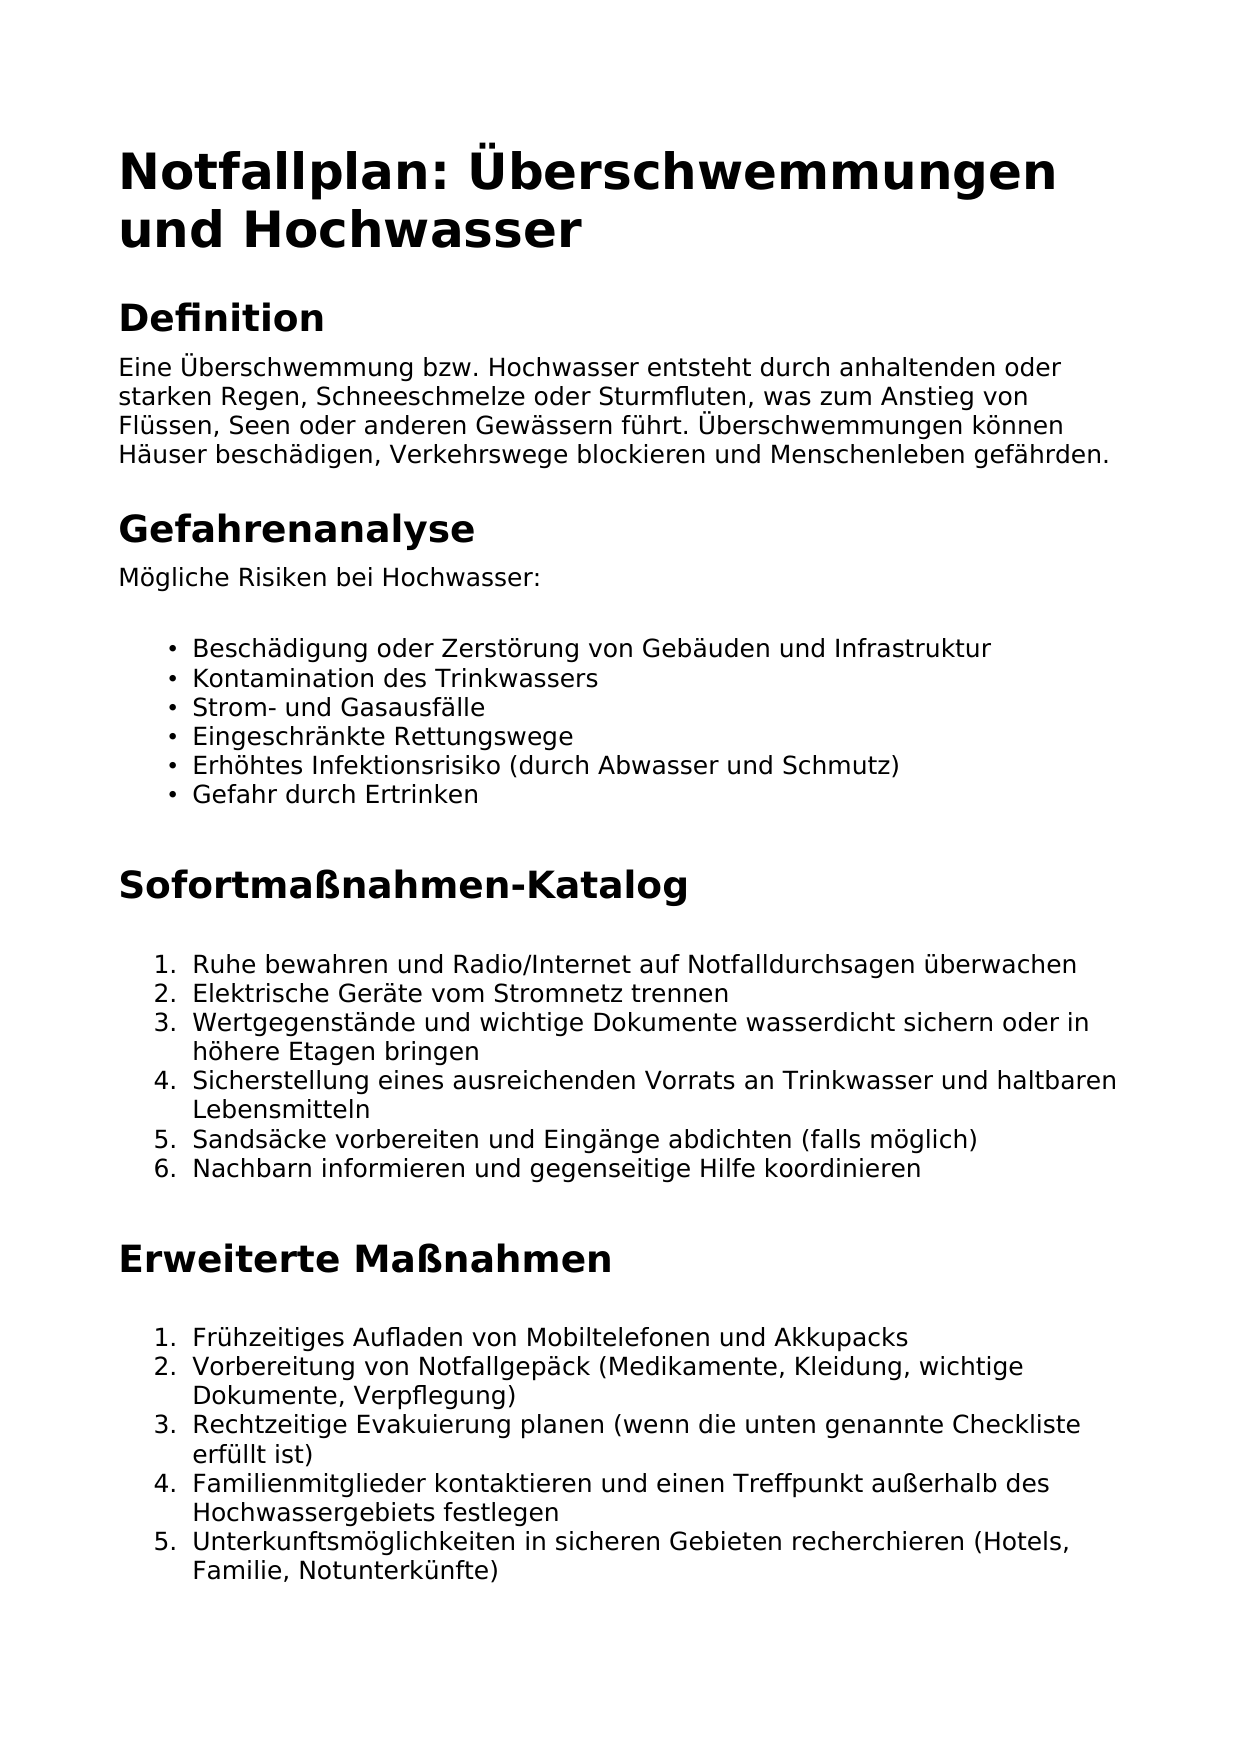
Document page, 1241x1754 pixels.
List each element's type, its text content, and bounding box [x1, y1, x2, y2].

text Mögliche Risiken bei Hochwasser: [118, 563, 1122, 593]
subtitle Notfallplan: Überschwemmungen und Hochwasser [118, 143, 1122, 259]
subtitle Gefahrenanalyse [118, 507, 1122, 551]
list Gefahr durch Ertrinken [177, 781, 1122, 810]
list Beschädigung oder Zerstörung von Gebäuden und Infrastruktur [177, 635, 1122, 664]
list Vorbereitung von Notfallgepäck (Medikamente, Kleidung, wichtige Dokumente, Verpflegung) [177, 1352, 1122, 1411]
text Eine Überschwemmung bzw. Hochwasser entsteht durch anhaltenden oder starken Regen, Schneeschmelze oder Sturmfluten, was zum Anstieg von Flüssen, Seen oder anderen Gewässern führt. Überschwemmungen können Häuser beschädigen, Verkehrswege blockieren und Menschenleben gefährden. [118, 353, 1122, 470]
subtitle Erweiterte Maßnahmen [118, 1238, 1122, 1281]
list Ruhe bewahren und Radio/Internet auf Notfalldurchsagen überwachen [177, 950, 1122, 979]
list Frühzeitiges Aufladen von Mobiltelefonen und Akkupacks [177, 1323, 1122, 1352]
list Nachbarn informieren und gegenseitige Hilfe koordinieren [177, 1154, 1122, 1183]
list Erhöhtes Infektionsrisiko (durch Abwasser und Schmutz) [177, 751, 1122, 781]
list Eingeschränkte Rettungswege [177, 722, 1122, 751]
subtitle Sofortmaßnahmen-Katalog [118, 864, 1122, 908]
subtitle Definition [118, 297, 1122, 341]
list Sandsäcke vorbereiten und Eingänge abdichten (falls möglich) [177, 1125, 1122, 1154]
list Wertgegenstände und wichtige Dokumente wasserdicht sichern oder in höhere Etagen bringen [177, 1008, 1122, 1066]
list Strom- und Gasausfälle [177, 693, 1122, 722]
list Rechtzeitige Evakuierung planen (wenn die unten genannte Checkliste erfüllt ist) [177, 1411, 1122, 1469]
list Kontamination des Trinkwassers [177, 664, 1122, 693]
list Elektrische Geräte vom Stromnetz trennen [177, 979, 1122, 1008]
list Familienmitglieder kontaktieren und einen Treffpunkt außerhalb des Hochwassergebiets festlegen [177, 1469, 1122, 1527]
list Sicherstellung eines ausreichenden Vorrats an Trinkwasser und haltbaren Lebensmitteln [177, 1066, 1122, 1125]
list Unterkunftsmöglichkeiten in sicheren Gebieten recherchieren (Hotels, Familie, Notunterkünfte) [177, 1527, 1122, 1586]
